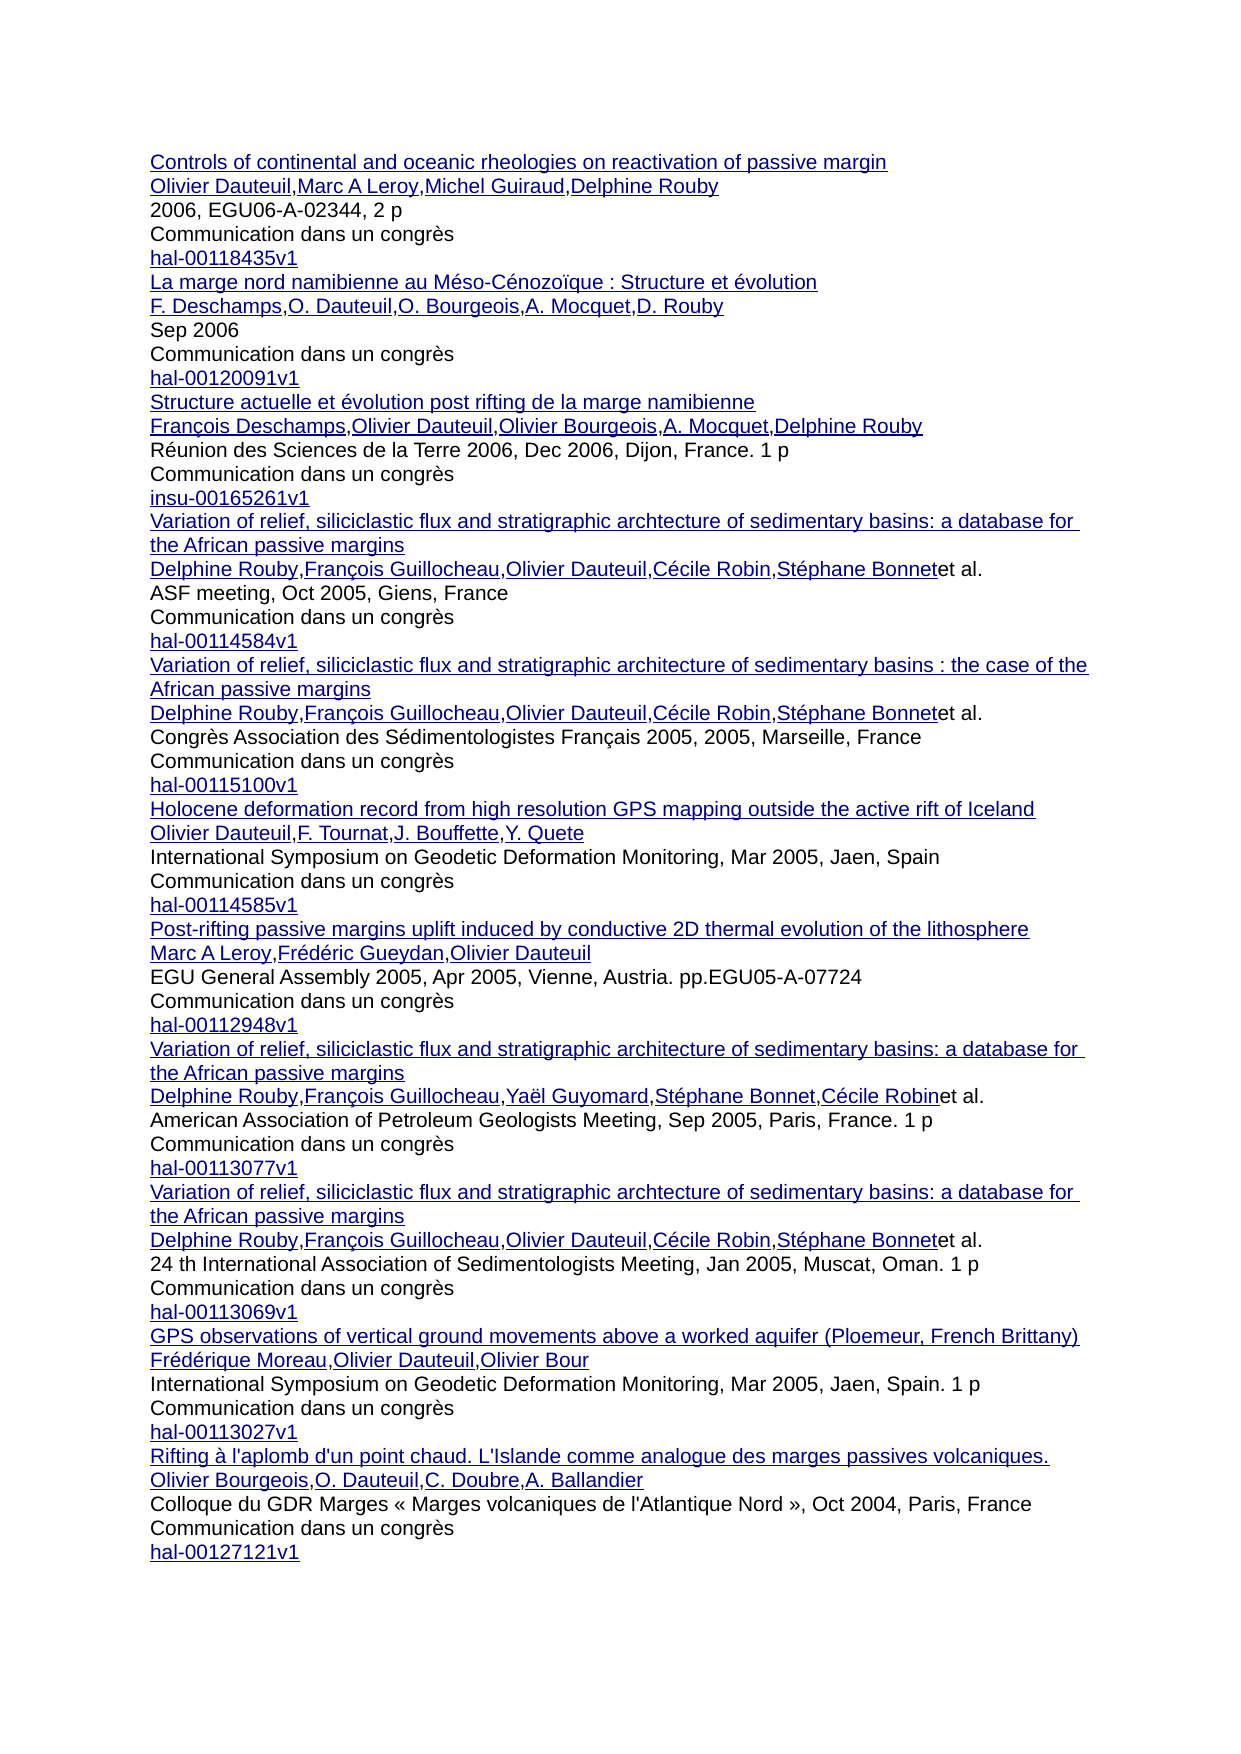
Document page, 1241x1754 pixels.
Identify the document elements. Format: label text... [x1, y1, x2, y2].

table_cell Variation of relief, siliciclastic flux and stratigraphic architecture of sedimentary basins: a database for the African passive margins Delphine Rouby,François Guillocheau,Yaël Guyomard,Stéphane Bonnet,Cécile Robinet al. American Association of Petroleum Geologists Meeting, Sep 2005, Paris, France. 1 p Communication dans un congrès hal-00113077v1 [150, 1036, 1090, 1180]
table_cell Variation of relief, siliciclastic flux and stratigraphic archtecture of sedimentary basins: a database for the African passive margins Delphine Rouby,François Guillocheau,Olivier Dauteuil,Cécile Robin,Stéphane Bonnetet al. 24 th International Association of Sedimentologists Meeting, Jan 2005, Muscat, Oman. 1 p Communication dans un congrès hal-00113069v1 [150, 1180, 1090, 1324]
table_cell Holocene deformation record from high resolution GPS mapping outside the active rift of Iceland Olivier Dauteuil,F. Tournat,J. Bouffette,Y. Quete International Symposium on Geodetic Deformation Monitoring, Mar 2005, Jaen, Spain Communication dans un congrès hal-00114585v1 [150, 797, 1090, 917]
table_cell Variation of relief, siliciclastic flux and stratigraphic archtecture of sedimentary basins: a database for the African passive margins Delphine Rouby,François Guillocheau,Olivier Dauteuil,Cécile Robin,Stéphane Bonnetet al. ASF meeting, Oct 2005, Giens, France Communication dans un congrès hal-00114584v1 [150, 509, 1090, 653]
table_cell Controls of continental and oceanic rheologies on reactivation of passive margin Olivier Dauteuil,Marc A Leroy,Michel Guiraud,Delphine Rouby 2006, EGU06-A-02344, 2 p Communication dans un congrès hal-00118435v1 [150, 150, 1090, 270]
table_cell Variation of relief, siliciclastic flux and stratigraphic architecture of sedimentary basins : the case of the African passive margins Delphine Rouby,François Guillocheau,Olivier Dauteuil,Cécile Robin,Stéphane Bonnetet al. Congrès Association des Sédimentologistes Français 2005, 2005, Marseille, France Communication dans un congrès hal-00115100v1 [150, 653, 1090, 797]
table_cell Post-rifting passive margins uplift induced by conductive 2D thermal evolution of the lithosphere Marc A Leroy,Frédéric Gueydan,Olivier Dauteuil EGU General Assembly 2005, Apr 2005, Vienne, Austria. pp.EGU05-A-07724 Communication dans un congrès hal-00112948v1 [150, 917, 1090, 1036]
table_cell Rifting à l'aplomb d'un point chaud. L'Islande comme analogue des marges passives volcaniques. Olivier Bourgeois,O. Dauteuil,C. Doubre,A. Ballandier Colloque du GDR Marges « Marges volcaniques de l'Atlantique Nord », Oct 2004, Paris, France Communication dans un congrès hal-00127121v1 [150, 1444, 1090, 1563]
table_cell La marge nord namibienne au Méso-Cénozoïque : Structure et évolution F. Deschamps,O. Dauteuil,O. Bourgeois,A. Mocquet,D. Rouby Sep 2006 Communication dans un congrès hal-00120091v1 [150, 270, 1090, 389]
table_cell Structure actuelle et évolution post rifting de la marge namibienne François Deschamps,Olivier Dauteuil,Olivier Bourgeois,A. Mocquet,Delphine Rouby Réunion des Sciences de la Terre 2006, Dec 2006, Dijon, France. 1 p Communication dans un congrès insu-00165261v1 [150, 390, 1090, 509]
table_cell GPS observations of vertical ground movements above a worked aquifer (Ploemeur, French Brittany) Frédérique Moreau,Olivier Dauteuil,Olivier Bour International Symposium on Geodetic Deformation Monitoring, Mar 2005, Jaen, Spain. 1 p Communication dans un congrès hal-00113027v1 [150, 1324, 1090, 1444]
